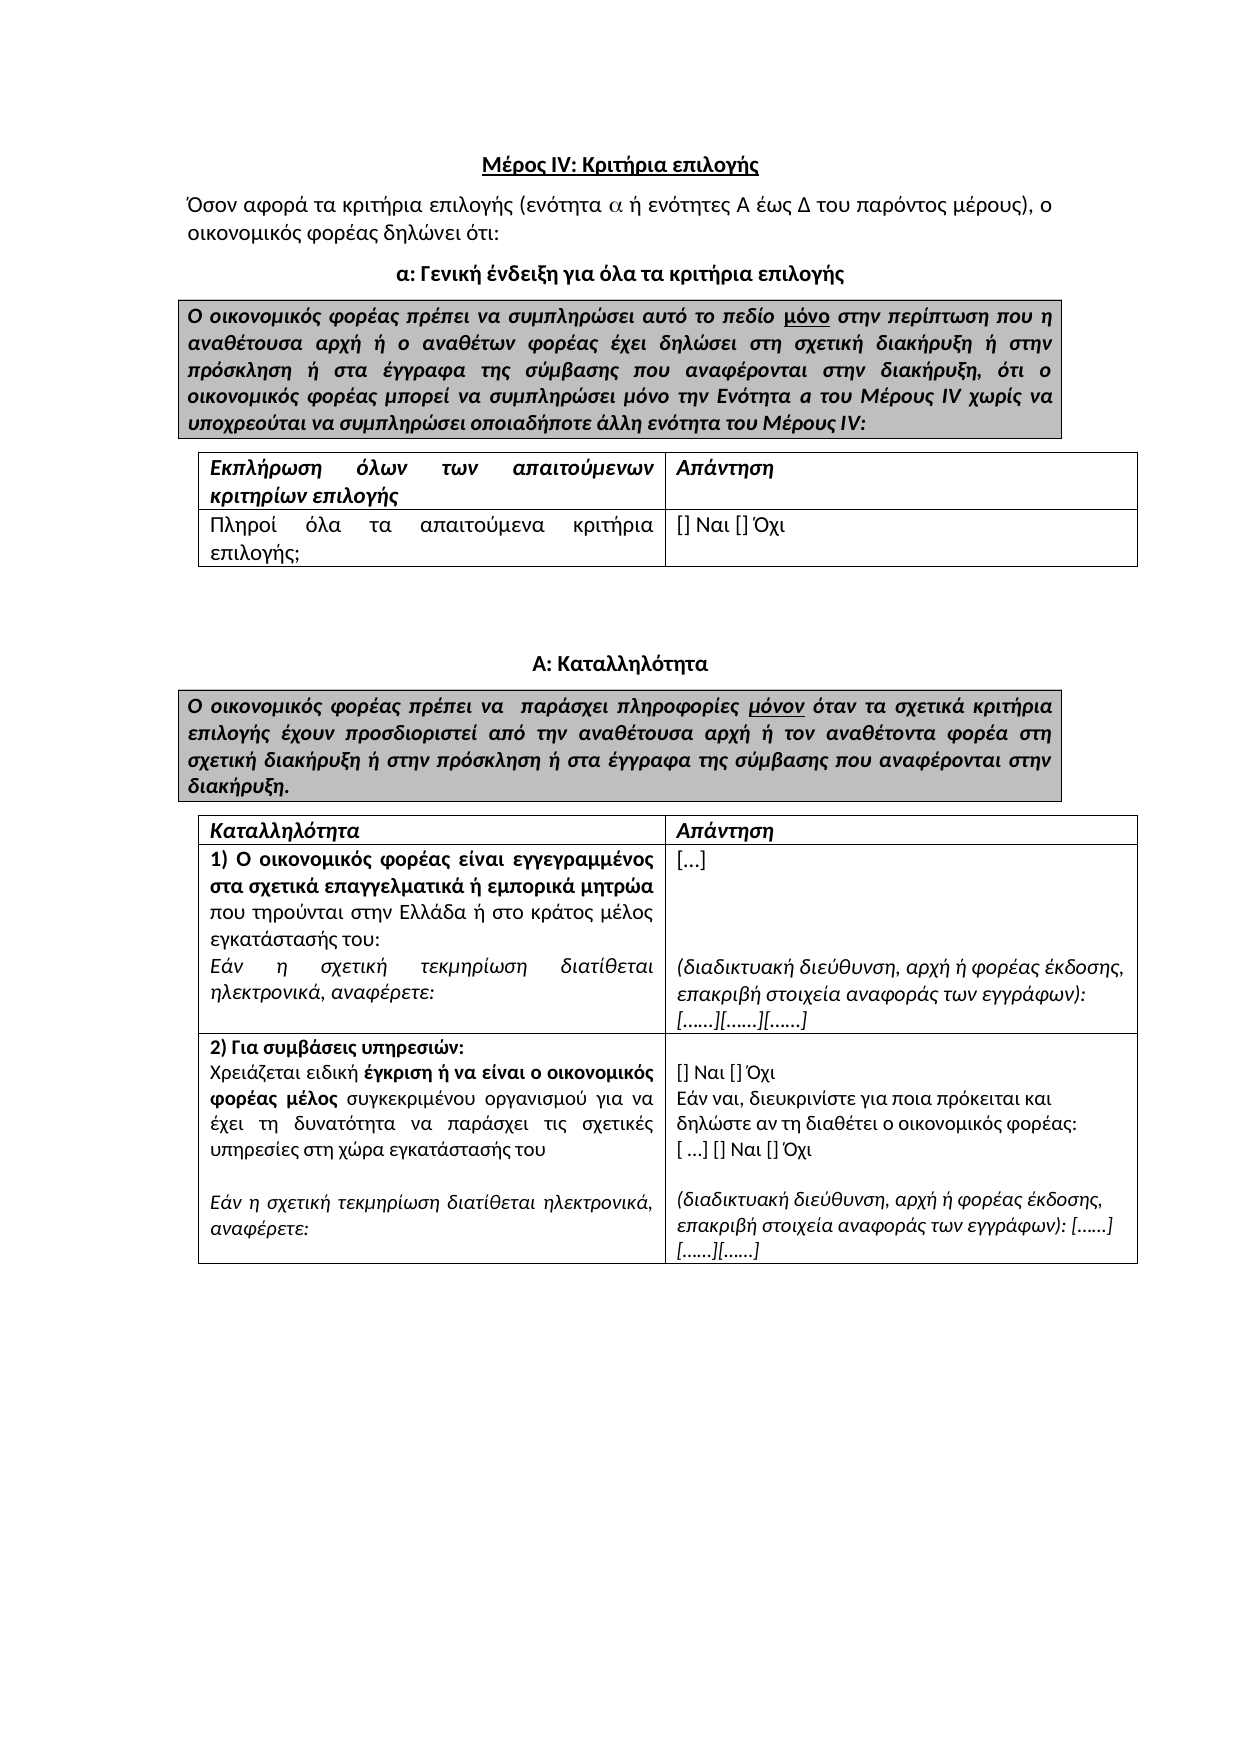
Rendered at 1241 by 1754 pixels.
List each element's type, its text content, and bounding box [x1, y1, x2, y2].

table_header Απάντηση [666, 816, 1137, 844]
text Ο οικονομικός φορέας πρέπει να συμπληρώσει αυτό το πεδίο μόνο στην περίπτωση που η αναθέτουσα αρχή ή ο αναθέτων φορέας έχει δηλώσει στη σχετική διακήρυξη ή στην πρόσκληση ή στα έγγραφα της σύμβασης που αναφέρονται στην διακήρυξη, ότι ο οικονομικός φορέας μπορεί να συμπληρώσει μόνο την Ενότητα a του Μέρους ΙV χωρίς να υποχρεούται να συμπληρώσει οποιαδήποτε άλλη ενότητα του Μέρους ΙV: [179, 301, 1061, 438]
text Α: Καταλληλότητα [187, 649, 1053, 677]
text α: Γενική ένδειξη για όλα τα κριτήρια επιλογής [187, 259, 1053, 287]
table_header Εκπλήρωση όλων των απαιτούμενων κριτηρίων επιλογής [199, 453, 665, 509]
text Ο οικονομικός φορέας πρέπει να παράσχει πληροφορίες μόνον όταν τα σχετικά κριτήρια επιλογής έχουν προσδιοριστεί από την αναθέτουσα αρχή ή τον αναθέτοντα φορέα στη σχετική διακήρυξη ή στην πρόσκληση ή στα έγγραφα της σύμβασης που αναφέρονται στην διακήρυξη. [179, 691, 1061, 801]
table_cell 1) Ο οικονομικός φορέας είναι εγγεγραμμένος στα σχετικά επαγγελματικά ή εμπορικά μητρώα που τηρούνται στην Ελλάδα ή στο κράτος μέλος εγκατάστασής του: Εάν η σχετική τεκμηρίωση διατίθεται ηλεκτρονικά, αναφέρετε: [199, 845, 665, 1033]
table_cell […] (διαδικτυακή διεύθυνση, αρχή ή φορέας έκδοσης, επακριβή στοιχεία αναφοράς των εγγράφων): [……][……][……] [666, 845, 1137, 1033]
text Όσον αφορά τα κριτήρια επιλογής (ενότητα  ή ενότητες Α έως Δ του παρόντος μέρους), ο οικονομικός φορέας δηλώνει ότι: [187, 191, 1053, 247]
table_cell 2) Για συμβάσεις υπηρεσιών: Χρειάζεται ειδική έγκριση ή να είναι ο οικονομικός φορέας μέλος συγκεκριμένου οργανισμού για να έχει τη δυνατότητα να παράσχει τις σχετικές υπηρεσίες στη χώρα εγκατάστασής του Εάν η σχετική τεκμηρίωση διατίθεται ηλεκτρονικά, αναφέρετε: [199, 1034, 665, 1263]
table_cell [] Ναι [] Όχι Εάν ναι, διευκρινίστε για ποια πρόκειται και δηλώστε αν τη διαθέτει ο οικονομικός φορέας: [ …] [] Ναι [] Όχι (διαδικτυακή διεύθυνση, αρχή ή φορέας έκδοσης, επακριβή στοιχεία αναφοράς των εγγράφων): [……][……][……] [666, 1034, 1137, 1263]
table_header Απάντηση [666, 453, 1137, 509]
table_header Καταλληλότητα [199, 816, 665, 844]
table_cell [] Ναι [] Όχι [666, 510, 1137, 566]
text Μέρος IV: Κριτήρια επιλογής [187, 150, 1053, 178]
table_cell Πληροί όλα τα απαιτούμενα κριτήρια επιλογής; [199, 510, 665, 566]
